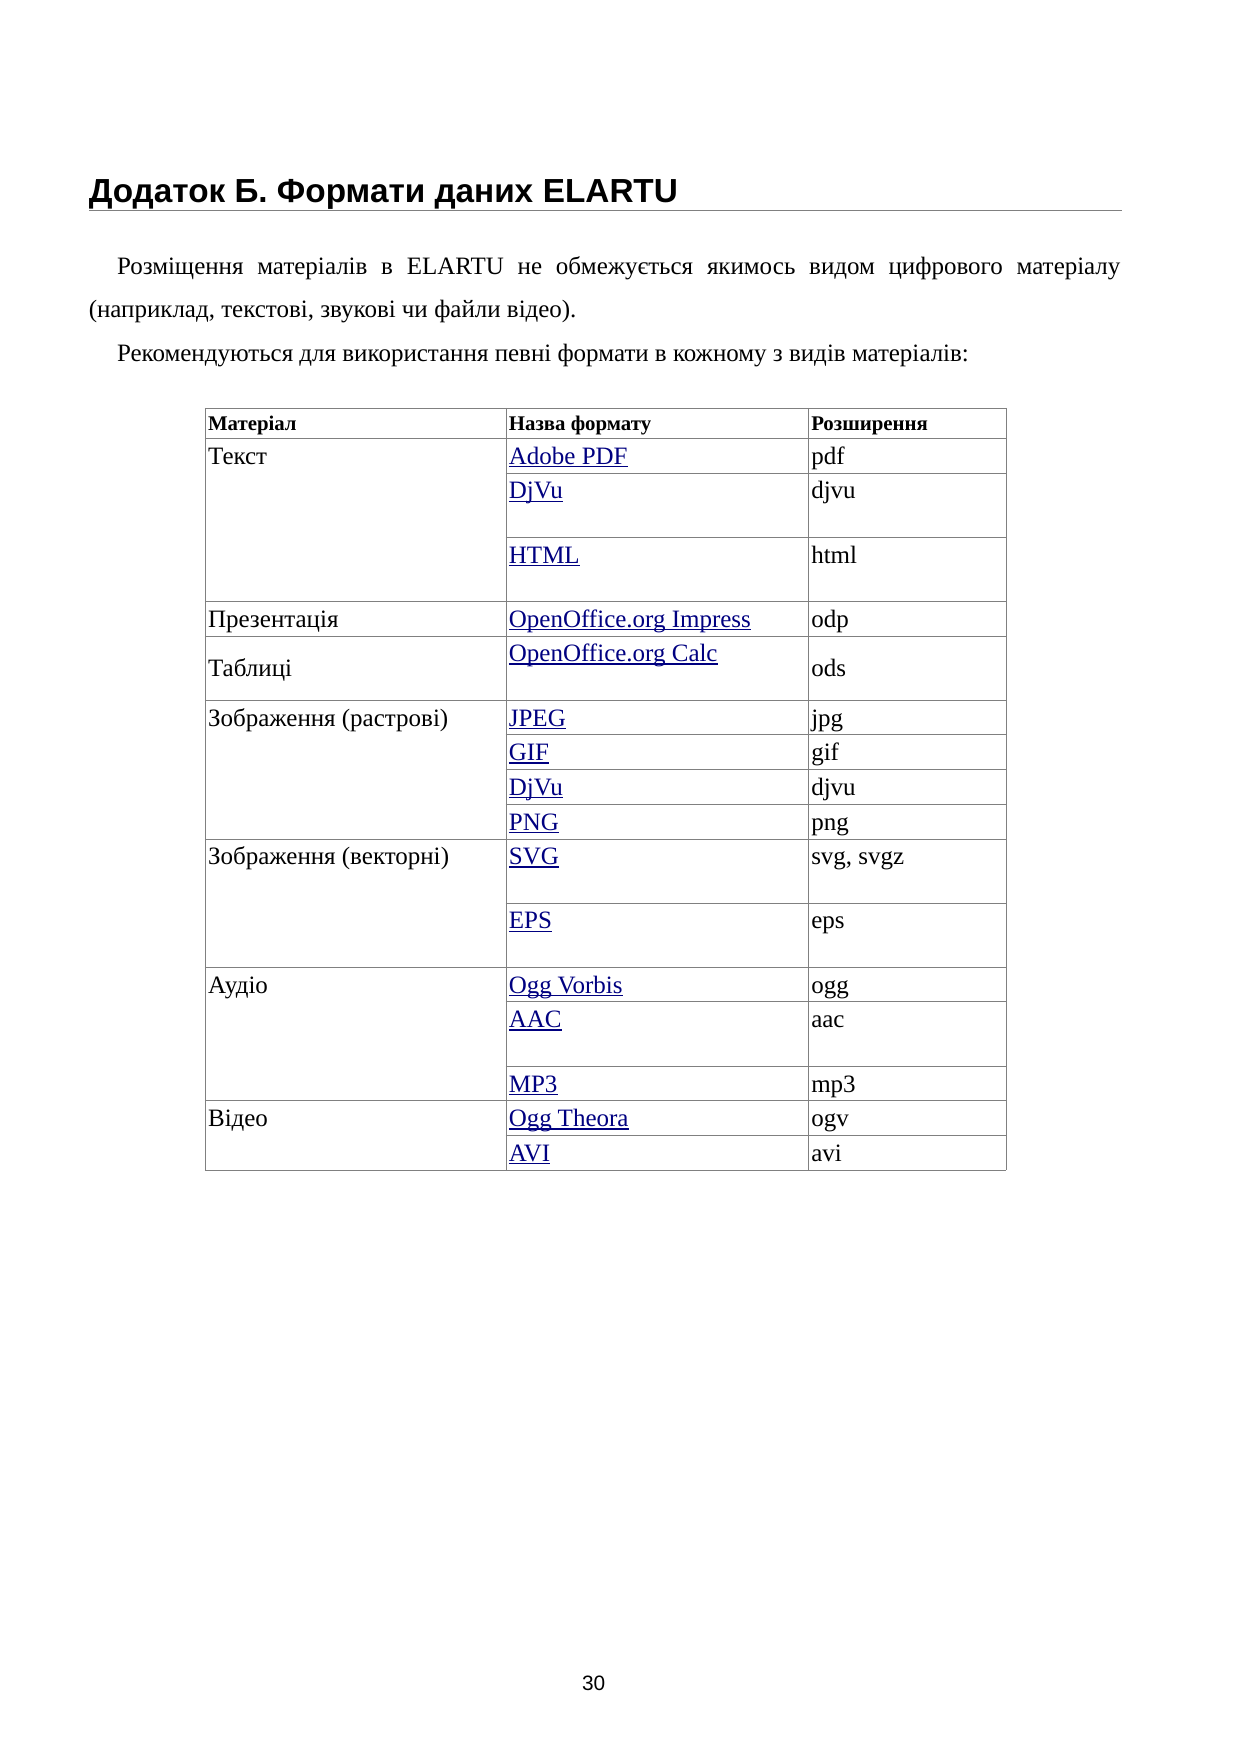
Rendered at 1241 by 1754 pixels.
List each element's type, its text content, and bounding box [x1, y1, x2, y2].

table_header [202, 381, 1009, 1197]
table_header Матеріал [206, 409, 506, 438]
table_cell djvu [809, 474, 1006, 537]
table_cell svg, svgz [809, 840, 1006, 903]
table_header Розширення [809, 409, 1006, 438]
table_cell png [809, 805, 1006, 838]
text Розміщення матеріалів в ELARTU не обмежується якимось видом цифрового матеріалу (наприклад, текстові, звукові чи файли відео). [88, 251, 1122, 323]
table_cell aac [809, 1002, 1006, 1066]
table_cell Текст [206, 439, 506, 601]
table_cell Зображення (растрові) [206, 701, 506, 838]
table_cell ogv [809, 1101, 1006, 1135]
table_cell MP3 [507, 1067, 808, 1100]
table_cell OpenOffice.org Impress [507, 602, 808, 636]
table_cell DjVu [507, 474, 808, 537]
table_cell odp [809, 602, 1006, 636]
table_cell mp3 [809, 1067, 1006, 1100]
table_cell EPS [507, 904, 808, 967]
table_cell gif [809, 735, 1006, 769]
table_cell Ogg Vorbis [507, 968, 808, 1001]
table_cell SVG [507, 840, 808, 903]
text Рекомендуються для використання певні формати в кожному з видів матеріалів: [88, 338, 1122, 366]
table_cell JPEG [507, 701, 808, 734]
table_cell Презентація [206, 602, 506, 636]
table_cell pdf [809, 439, 1006, 472]
table_cell AVI [507, 1136, 808, 1170]
table_cell djvu [809, 770, 1006, 804]
subtitle Додаток Б. Формати даних ELARTU [88, 172, 1122, 210]
table_cell ods [809, 637, 1006, 700]
table_cell GIF [507, 735, 808, 769]
table_cell jpg [809, 701, 1006, 734]
table_cell Таблиці [206, 637, 506, 700]
table_cell AAC [507, 1002, 808, 1066]
table_cell [202, 1197, 1009, 1207]
table_cell Ogg Theora [507, 1101, 808, 1135]
table_cell Аудіо [206, 968, 506, 1100]
table_cell Зображення (векторні) [206, 840, 506, 967]
table_cell PNG [507, 805, 808, 838]
table_cell DjVu [507, 770, 808, 804]
table_cell avi [809, 1136, 1006, 1170]
table_cell HTML [507, 538, 808, 601]
table_cell OpenOffice.org Calc [507, 637, 808, 700]
table_cell Adobe PDF [507, 439, 808, 472]
table_cell html [809, 538, 1006, 601]
table_cell eps [809, 904, 1006, 967]
table_cell ogg [809, 968, 1006, 1001]
table_cell Відео [206, 1101, 506, 1170]
table_header Назва формату [507, 409, 808, 438]
